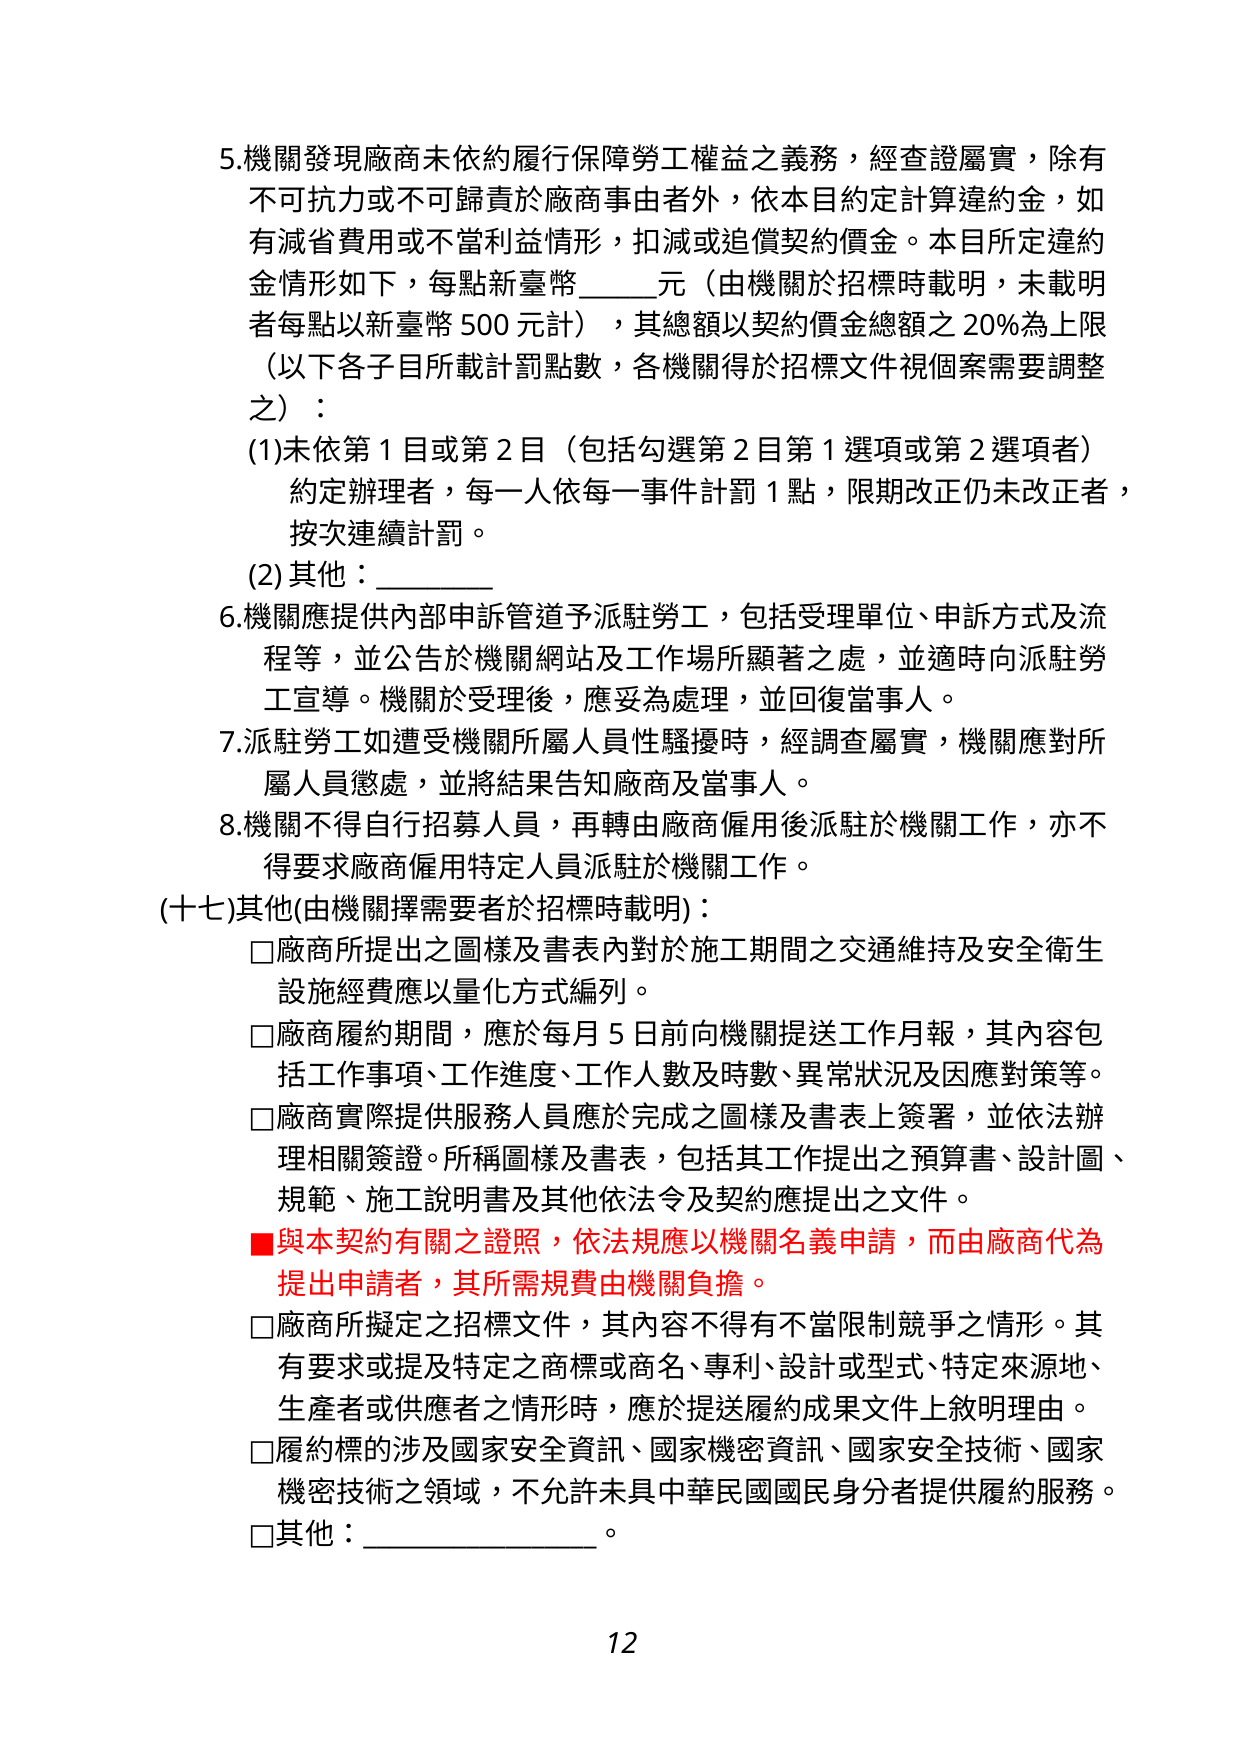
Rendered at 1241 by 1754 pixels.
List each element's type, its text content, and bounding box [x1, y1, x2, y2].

text 5.機關發現廠商未依約履行保障勞工權益之義務，經查證屬實，除有不可抗力或不可歸責於廠商事由者外，依本目約定計算違約金，如有減省費用或不當利益情形，扣減或追償契約價金。本目所定違約金情形如下，每點新臺幣______元（由機關於招標時載明，未載明者每點以新臺幣500元計），其總額以契約價金總額之20%為上限（以下各子目所載計罰點數，各機關得於招標文件視個案需要調整之）： [218, 136, 1108, 427]
text □履約標的涉及國家安全資訊、國家機密資訊、國家安全技術、國家機密技術之領域，不允許未具中華民國國民身分者提供履約服務。 [248, 1427, 1104, 1511]
text □廠商實際提供服務人員應於完成之圖樣及書表上簽署，並依法辦理相關簽證。所稱圖樣及書表，包括其工作提出之預算書、設計圖、規範、施工說明書及其他依法令及契約應提出之文件。 [248, 1094, 1104, 1219]
text 8.機關不得自行招募人員，再轉由廠商僱用後派駐於機關工作，亦不得要求廠商僱用特定人員派駐於機關工作。 [218, 802, 1108, 886]
text 6.機關應提供內部申訴管道予派駐勞工，包括受理單位、申訴方式及流程等，並公告於機關網站及工作場所顯著之處，並適時向派駐勞工宣導。機關於受理後，應妥為處理，並回復當事人。 [218, 594, 1108, 719]
text (1)未依第1目或第2目（包括勾選第2目第1選項或第2選項者）約定辦理者，每一人依每一事件計罰1點，限期改正仍未改正者，按次連續計罰。 [248, 427, 1110, 552]
text (2) 其他：_________ [248, 552, 1110, 594]
text □廠商所擬定之招標文件，其內容不得有不當限制競爭之情形。其有要求或提及特定之商標或商名、專利、設計或型式、特定來源地、生產者或供應者之情形時，應於提送履約成果文件上敘明理由。 [248, 1302, 1104, 1427]
text (十七)其他(由機關擇需要者於招標時載明)： [159, 886, 1110, 927]
text □廠商履約期間，應於每月5日前向機關提送工作月報，其內容包括工作事項、工作進度、工作人數及時數、異常狀況及因應對策等。 [248, 1011, 1104, 1094]
text □廠商所提出之圖樣及書表內對於施工期間之交通維持及安全衛生設施經費應以量化方式編列。 [248, 927, 1104, 1011]
text ■與本契約有關之證照，依法規應以機關名義申請，而由廠商代為提出申請者，其所需規費由機關負擔。 [248, 1219, 1104, 1302]
text □其他：__________________。 [248, 1511, 1104, 1552]
text 7.派駐勞工如遭受機關所屬人員性騷擾時，經調查屬實，機關應對所屬人員懲處，並將結果告知廠商及當事人。 [218, 719, 1108, 802]
